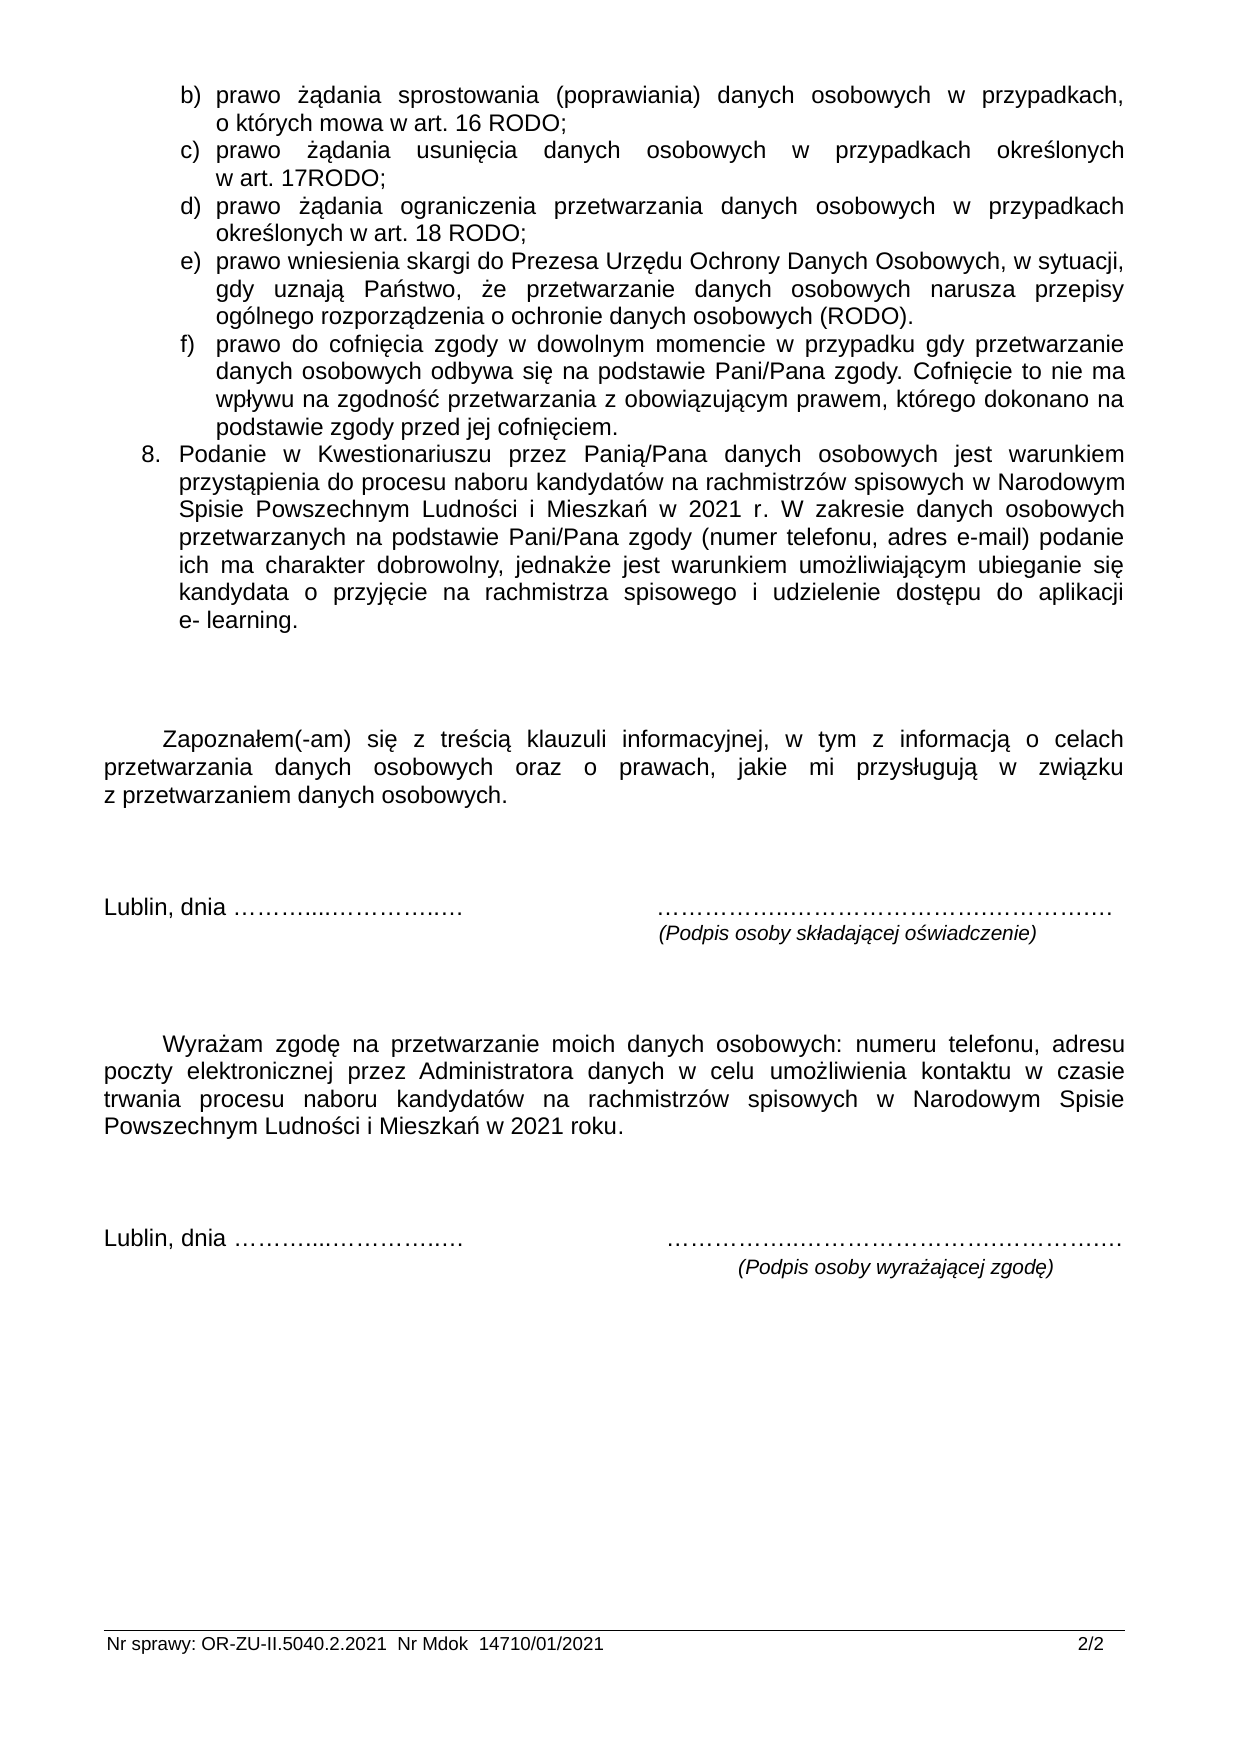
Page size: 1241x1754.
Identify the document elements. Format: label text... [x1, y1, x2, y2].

text Lublin, dnia ………....…………..… ……………..…………………….………….… (Podpis osoby wyrażającej zgodę) [103, 1197, 1125, 1279]
text Wyrażam zgodę na przetwarzanie moich danych osobowych: numeru telefonu, adresu poczty elektronicznej przez Administratora danych w celu umożliwienia kontaktu w czasie trwania procesu naboru kandydatów na rachmistrzów spisowych w Narodowym Spisie Powszechnym Ludności i Mieszkań w 2021 roku. [103, 1029, 1125, 1140]
list prawo żądania sprostowania (poprawiania) danych osobowych w przypadkach, o których mowa w art. 16 RODO; [180, 81, 1125, 136]
list prawo żądania usunięcia danych osobowych w przypadkach określonych w art. 17RODO; [180, 136, 1125, 192]
list Podanie w Kwestionariuszu przez Panią/Pana danych osobowych jest warunkiem przystąpienia do procesu naboru kandydatów na rachmistrzów spisowych w Narodowym Spisie Powszechnym Ludności i Mieszkań w 2021 r. W zakresie danych osobowych przetwarzanych na podstawie Pani/Pana zgody (numer telefonu, adres e-mail) podanie ich ma charakter dobrowolny, jednakże jest warunkiem umożliwiającym ubieganie się kandydata o przyjęcie na rachmistrza spisowego i udzielenie dostępu do aplikacji e- learning. [141, 440, 1125, 633]
list prawo żądania ograniczenia przetwarzania danych osobowych w przypadkach określonych w art. 18 RODO; [180, 192, 1125, 247]
list prawo wniesienia skargi do Prezesa Urzędu Ochrony Danych Osobowych, w sytuacji, gdy uznają Państwo, że przetwarzanie danych osobowych narusza przepisy ogólnego rozporządzenia o ochronie danych osobowych (RODO). [180, 247, 1125, 330]
list prawo do cofnięcia zgody w dowolnym momencie w przypadku gdy przetwarzanie danych osobowych odbywa się na podstawie Pani/Pana zgody. Cofnięcie to nie ma wpływu na zgodność przetwarzania z obowiązującym prawem, którego dokonano na podstawie zgody przed jej cofnięciem. [180, 330, 1125, 440]
text Zapoznałem(-am) się z treścią klauzuli informacyjnej, w tym z informacją o celach przetwarzania danych osobowych oraz o prawach, jakie mi przysługują w związku z przetwarzaniem danych osobowych. [103, 725, 1125, 808]
text Lublin, dnia ………....…………..… ……………..…………………….………….… (Podpis osoby składającej oświadczenie) [103, 893, 1125, 944]
